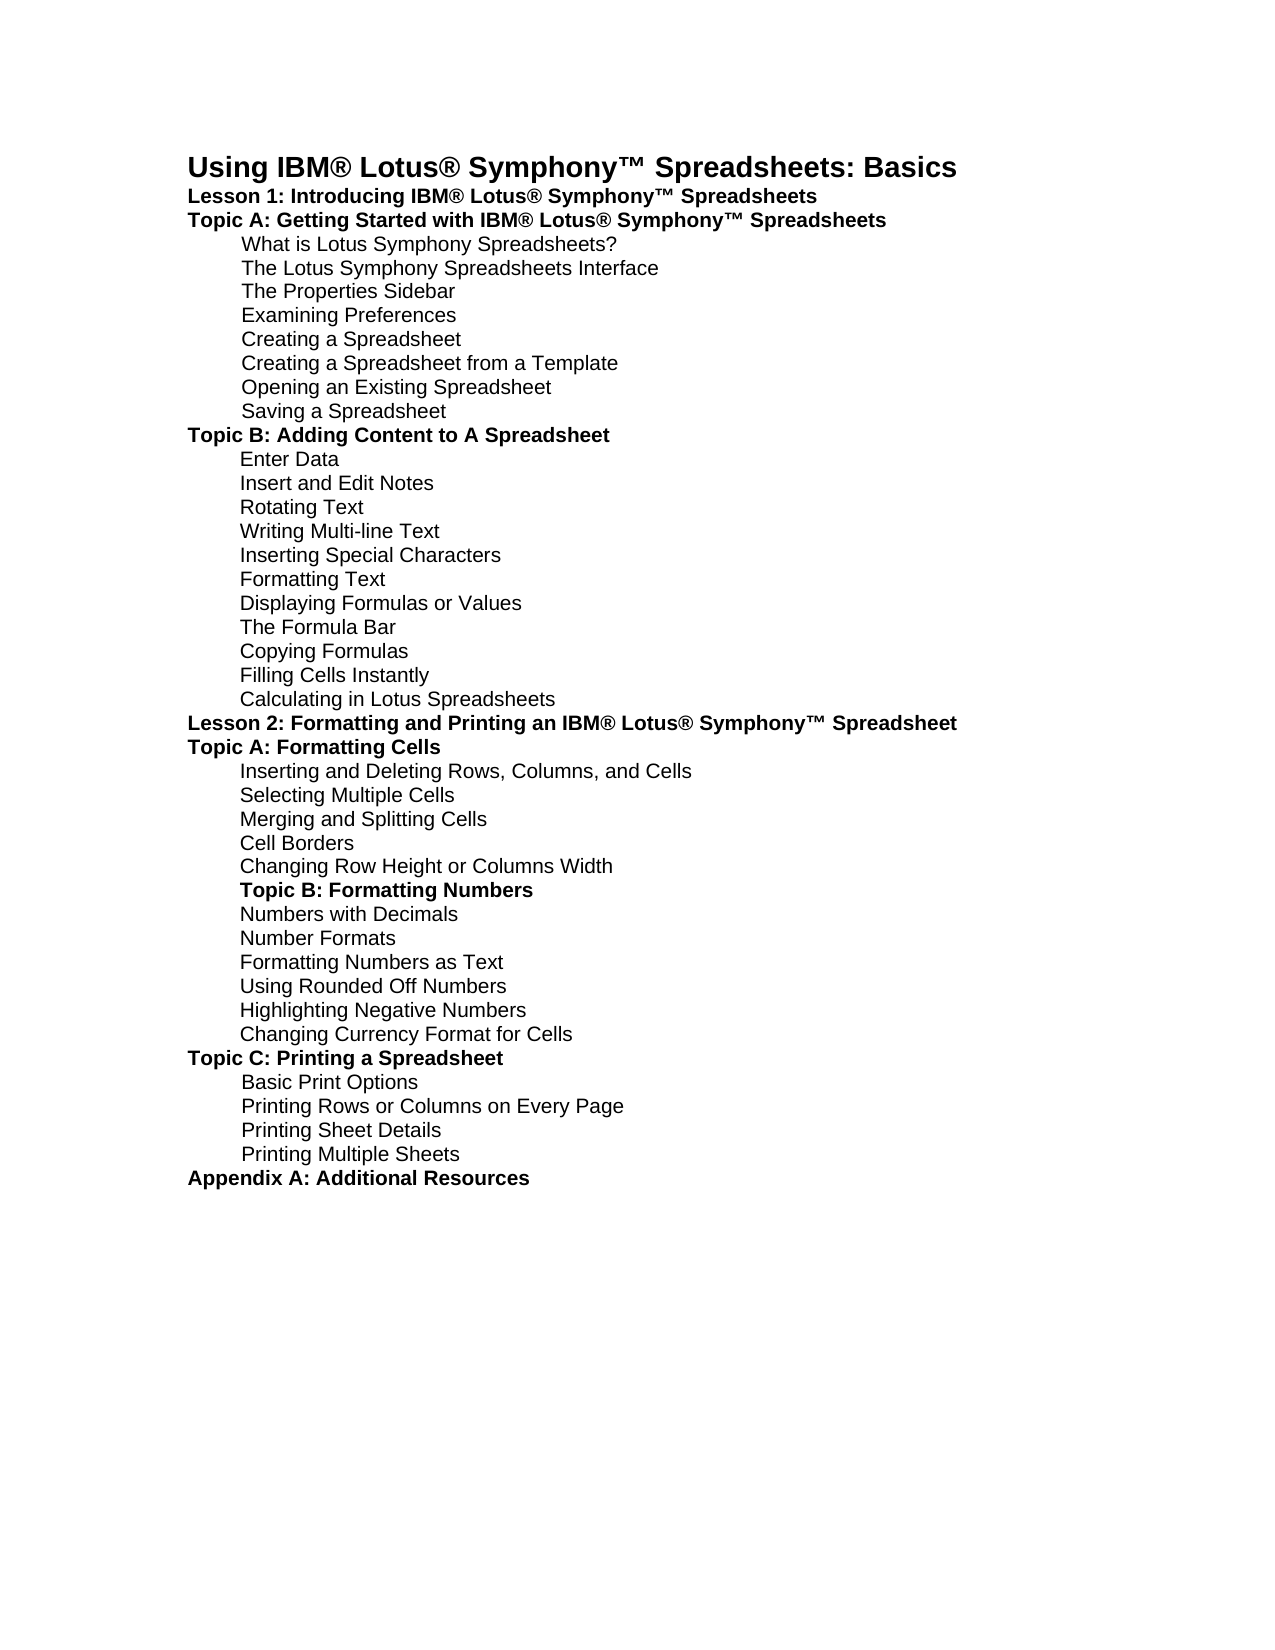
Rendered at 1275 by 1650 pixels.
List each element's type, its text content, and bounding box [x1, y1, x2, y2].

text The Lotus Symphony Spreadsheets Interface [187, 255, 1087, 279]
text Copying Formulas [187, 639, 1087, 663]
text Printing Rows or Columns on Every Page [187, 1094, 1087, 1118]
text Topic B: Formatting Numbers [187, 878, 1087, 902]
text Printing Multiple Sheets [187, 1142, 1087, 1166]
text What is Lotus Symphony Spreadsheets? [187, 231, 1087, 255]
text Creating a Spreadsheet from a Template [187, 351, 1087, 375]
text Formatting Numbers as Text [187, 950, 1087, 974]
subtitle Appendix A: Additional Resources [187, 1166, 1087, 1190]
text Rotating Text [187, 495, 1087, 519]
text Creating a Spreadsheet [187, 327, 1087, 351]
text The Formula Bar [187, 615, 1087, 639]
text Filling Cells Instantly [187, 663, 1087, 687]
text Topic B: Adding Content to A Spreadsheet [187, 423, 1087, 447]
text Selecting Multiple Cells [187, 782, 1087, 806]
text Cell Borders [187, 830, 1087, 854]
text Saving a Spreadsheet [187, 399, 1087, 423]
text Enter Data [187, 447, 1087, 471]
text Changing Row Height or Columns Width [187, 854, 1087, 878]
text Basic Print Options [187, 1070, 1087, 1094]
text Topic A: Getting Started with IBM® Lotus® Symphony™ Spreadsheets [187, 207, 1087, 231]
text Writing Multi-line Text [187, 519, 1087, 543]
text Changing Currency Format for Cells [187, 1022, 1087, 1046]
text Topic A: Formatting Cells [187, 734, 1087, 758]
text Highlighting Negative Numbers [187, 998, 1087, 1022]
text Number Formats [187, 926, 1087, 950]
text Lesson 2: Formatting and Printing an IBM® Lotus® Symphony™ Spreadsheet [187, 711, 1087, 734]
text Merging and Splitting Cells [187, 806, 1087, 830]
text Numbers with Decimals [187, 902, 1087, 926]
text Displaying Formulas or Values [187, 591, 1087, 615]
text Topic C: Printing a Spreadsheet [187, 1046, 1087, 1070]
text Printing Sheet Details [187, 1118, 1087, 1142]
text Inserting and Deleting Rows, Columns, and Cells [187, 758, 1087, 782]
text The Properties Sidebar [187, 279, 1087, 303]
text Examining Preferences [187, 303, 1087, 327]
text Inserting Special Characters [187, 543, 1087, 567]
text Insert and Edit Notes [187, 471, 1087, 495]
text Using Rounded Off Numbers [187, 974, 1087, 998]
text Lesson 1: Introducing IBM® Lotus® Symphony™ Spreadsheets [187, 183, 1087, 207]
text Opening an Existing Spreadsheet [187, 375, 1087, 399]
text Formatting Text [187, 567, 1087, 591]
text Calculating in Lotus Spreadsheets [187, 687, 1087, 711]
text Using IBM® Lotus® Symphony™ Spreadsheets: Basics [187, 150, 1087, 183]
